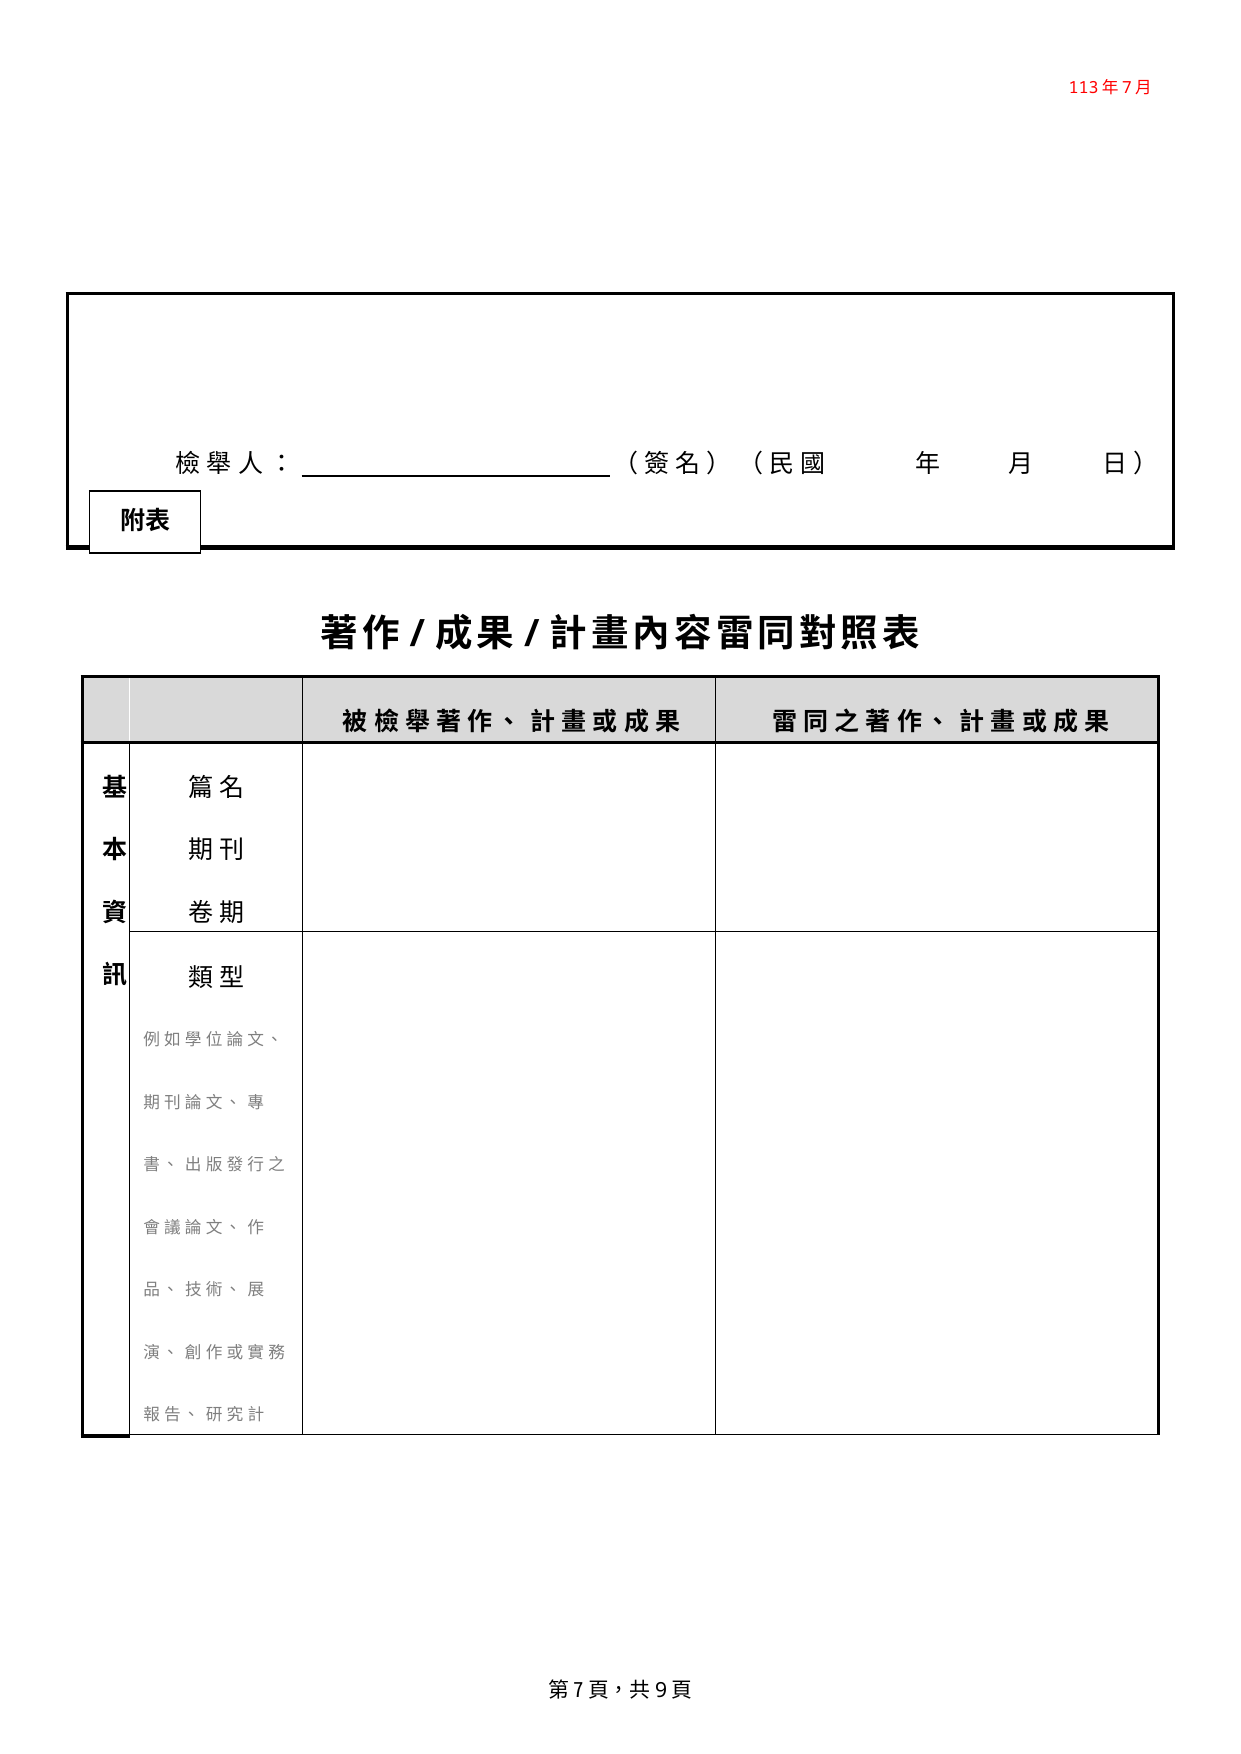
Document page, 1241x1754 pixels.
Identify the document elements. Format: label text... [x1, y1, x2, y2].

table_header 雷同之著作、計畫或成果 [716, 678, 1157, 741]
table_header [130, 678, 302, 741]
text 附表 [105, 499, 184, 537]
table_cell [716, 744, 1157, 931]
table_cell 篇名 期刊 卷期 [130, 744, 302, 931]
table_cell [716, 932, 1157, 1434]
table_header [84, 678, 129, 741]
table_cell 檢舉人： （簽名）（民國 年 月 日） [69, 295, 1172, 545]
table_header 被檢舉著作、計畫或成果 [303, 678, 715, 741]
table_cell [303, 932, 715, 1434]
text [90, 492, 200, 552]
table_cell 基本資訊 [84, 744, 129, 1434]
table_cell 類型 例如學位論文、期刊論文、專書、出版發行之會議論文、作品、技術、展演、創作或實務報告、研究計 [130, 932, 302, 1434]
text 著作/成果/計畫內容雷同對照表 [89, 550, 1151, 675]
table_cell [303, 744, 715, 931]
